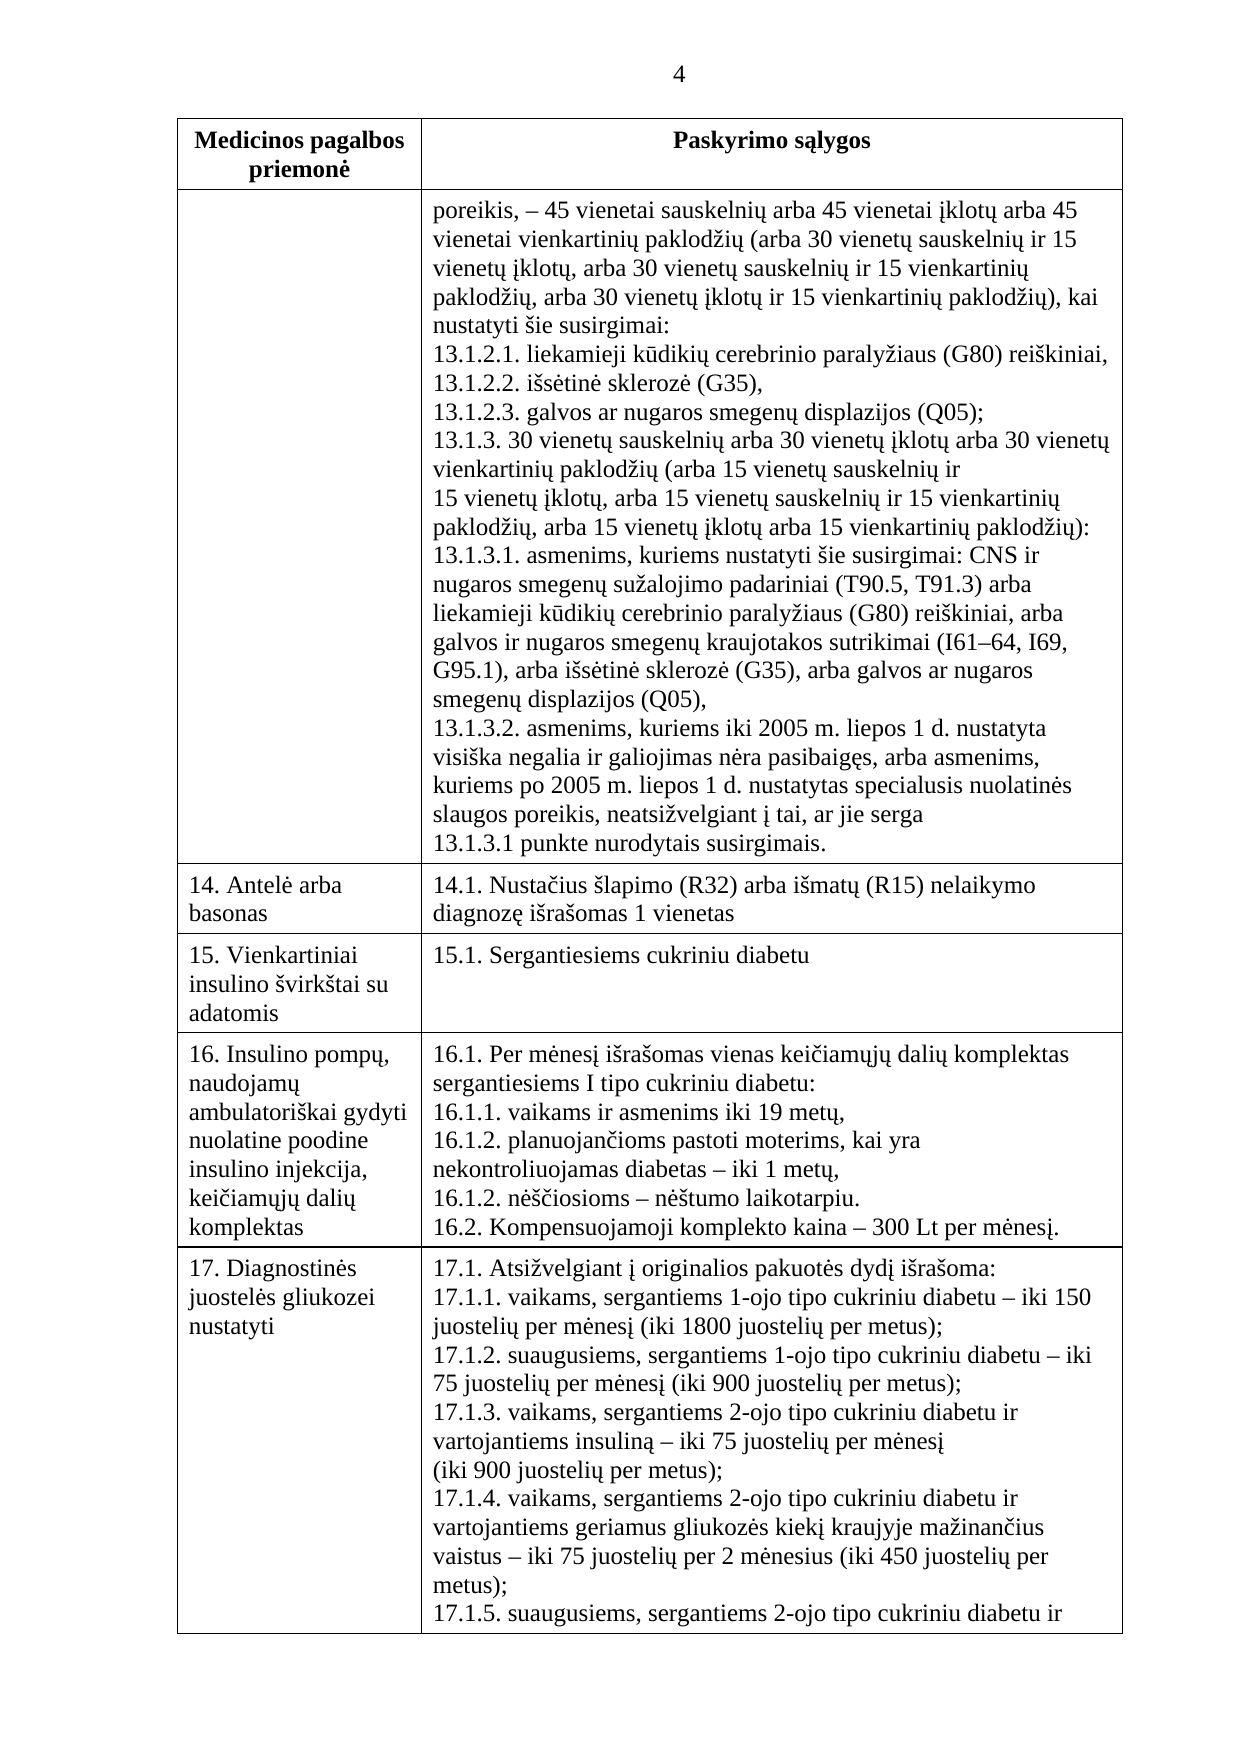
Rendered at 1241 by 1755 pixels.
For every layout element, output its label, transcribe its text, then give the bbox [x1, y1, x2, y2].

table_cell 17. Diagnostinės juostelės gliukozei nustatyti [178, 1248, 421, 1633]
table_cell 15. Vienkartiniai insulino švirkštai su adatomis [178, 934, 421, 1032]
table_cell 14.1. Nustačius šlapimo (R32) arba išmatų (R15) nelaikymo diagnozę išrašomas 1 vienetas [422, 864, 1122, 933]
table_cell 16.1. Per mėnesį išrašomas vienas keičiamųjų dalių komplektas sergantiesiems I tipo cukriniu diabetu: 16.1.1. vaikams ir asmenims iki 19 metų, 16.1.2. planuojančioms pastoti moterims, kai yra nekontroliuojamas diabetas – iki 1 metų, 16.1.2. nėščiosioms – nėštumo laikotarpiu. 16.2. Kompensuojamoji komplekto kaina – 300 Lt per mėnesį. [422, 1033, 1122, 1246]
table_header Medicinos pagalbos priemonė [178, 119, 421, 188]
table_cell 16. Insulino pompų, naudojamų ambulatoriškai gydyti nuolatine poodine insulino injekcija, keičiamųjų dalių komplektas [178, 1033, 421, 1246]
table_cell poreikis, – 45 vienetai sauskelnių arba 45 vienetai įklotų arba 45 vienetai vienkartinių paklodžių (arba 30 vienetų sauskelnių ir 15 vienetų įklotų, arba 30 vienetų sauskelnių ir 15 vienkartinių paklodžių, arba 30 vienetų įklotų ir 15 vienkartinių paklodžių), kai nustatyti šie susirgimai: 13.1.2.1. liekamieji kūdikių cerebrinio paralyžiaus (G80) reiškiniai, 13.1.2.2. išsėtinė sklerozė (G35), 13.1.2.3. galvos ar nugaros smegenų displazijos (Q05); 13.1.3. 30 vienetų sauskelnių arba 30 vienetų įklotų arba 30 vienetų vienkartinių paklodžių (arba 15 vienetų sauskelnių ir 15 vienetų įklotų, arba 15 vienetų sauskelnių ir 15 vienkartinių paklodžių, arba 15 vienetų įklotų arba 15 vienkartinių paklodžių): 13.1.3.1. asmenims, kuriems nustatyti šie susirgimai: CNS ir nugaros smegenų sužalojimo padariniai (T90.5, T91.3) arba liekamieji kūdikių cerebrinio paralyžiaus (G80) reiškiniai, arba galvos ir nugaros smegenų kraujotakos sutrikimai (I61–64, I69, G95.1), arba išsėtinė sklerozė (G35), arba galvos ar nugaros smegenų displazijos (Q05), 13.1.3.2. asmenims, kuriems iki 2005 m. liepos 1 d. nustatyta visiška negalia ir galiojimas nėra pasibaigęs, arba asmenims, kuriems po 2005 m. liepos 1 d. nustatytas specialusis nuolatinės slaugos poreikis, neatsižvelgiant į tai, ar jie serga 13.1.3.1 punkte nurodytais susirgimais. [422, 190, 1122, 863]
table_cell [178, 190, 421, 863]
table_header Paskyrimo sąlygos [422, 119, 1122, 188]
table_cell 15.1. Sergantiesiems cukriniu diabetu [422, 934, 1122, 1032]
table_cell 17.1. Atsižvelgiant į originalios pakuotės dydį išrašoma: 17.1.1. vaikams, sergantiems 1-ojo tipo cukriniu diabetu – iki 150 juostelių per mėnesį (iki 1800 juostelių per metus); 17.1.2. suaugusiems, sergantiems 1-ojo tipo cukriniu diabetu – iki 75 juostelių per mėnesį (iki 900 juostelių per metus); 17.1.3. vaikams, sergantiems 2-ojo tipo cukriniu diabetu ir vartojantiems insuliną – iki 75 juostelių per mėnesį (iki 900 juostelių per metus); 17.1.4. vaikams, sergantiems 2-ojo tipo cukriniu diabetu ir vartojantiems geriamus gliukozės kiekį kraujyje mažinančius vaistus – iki 75 juostelių per 2 mėnesius (iki 450 juostelių per metus); 17.1.5. suaugusiems, sergantiems 2-ojo tipo cukriniu diabetu ir [422, 1248, 1122, 1633]
table_cell 14. Antelė arba basonas [178, 864, 421, 933]
